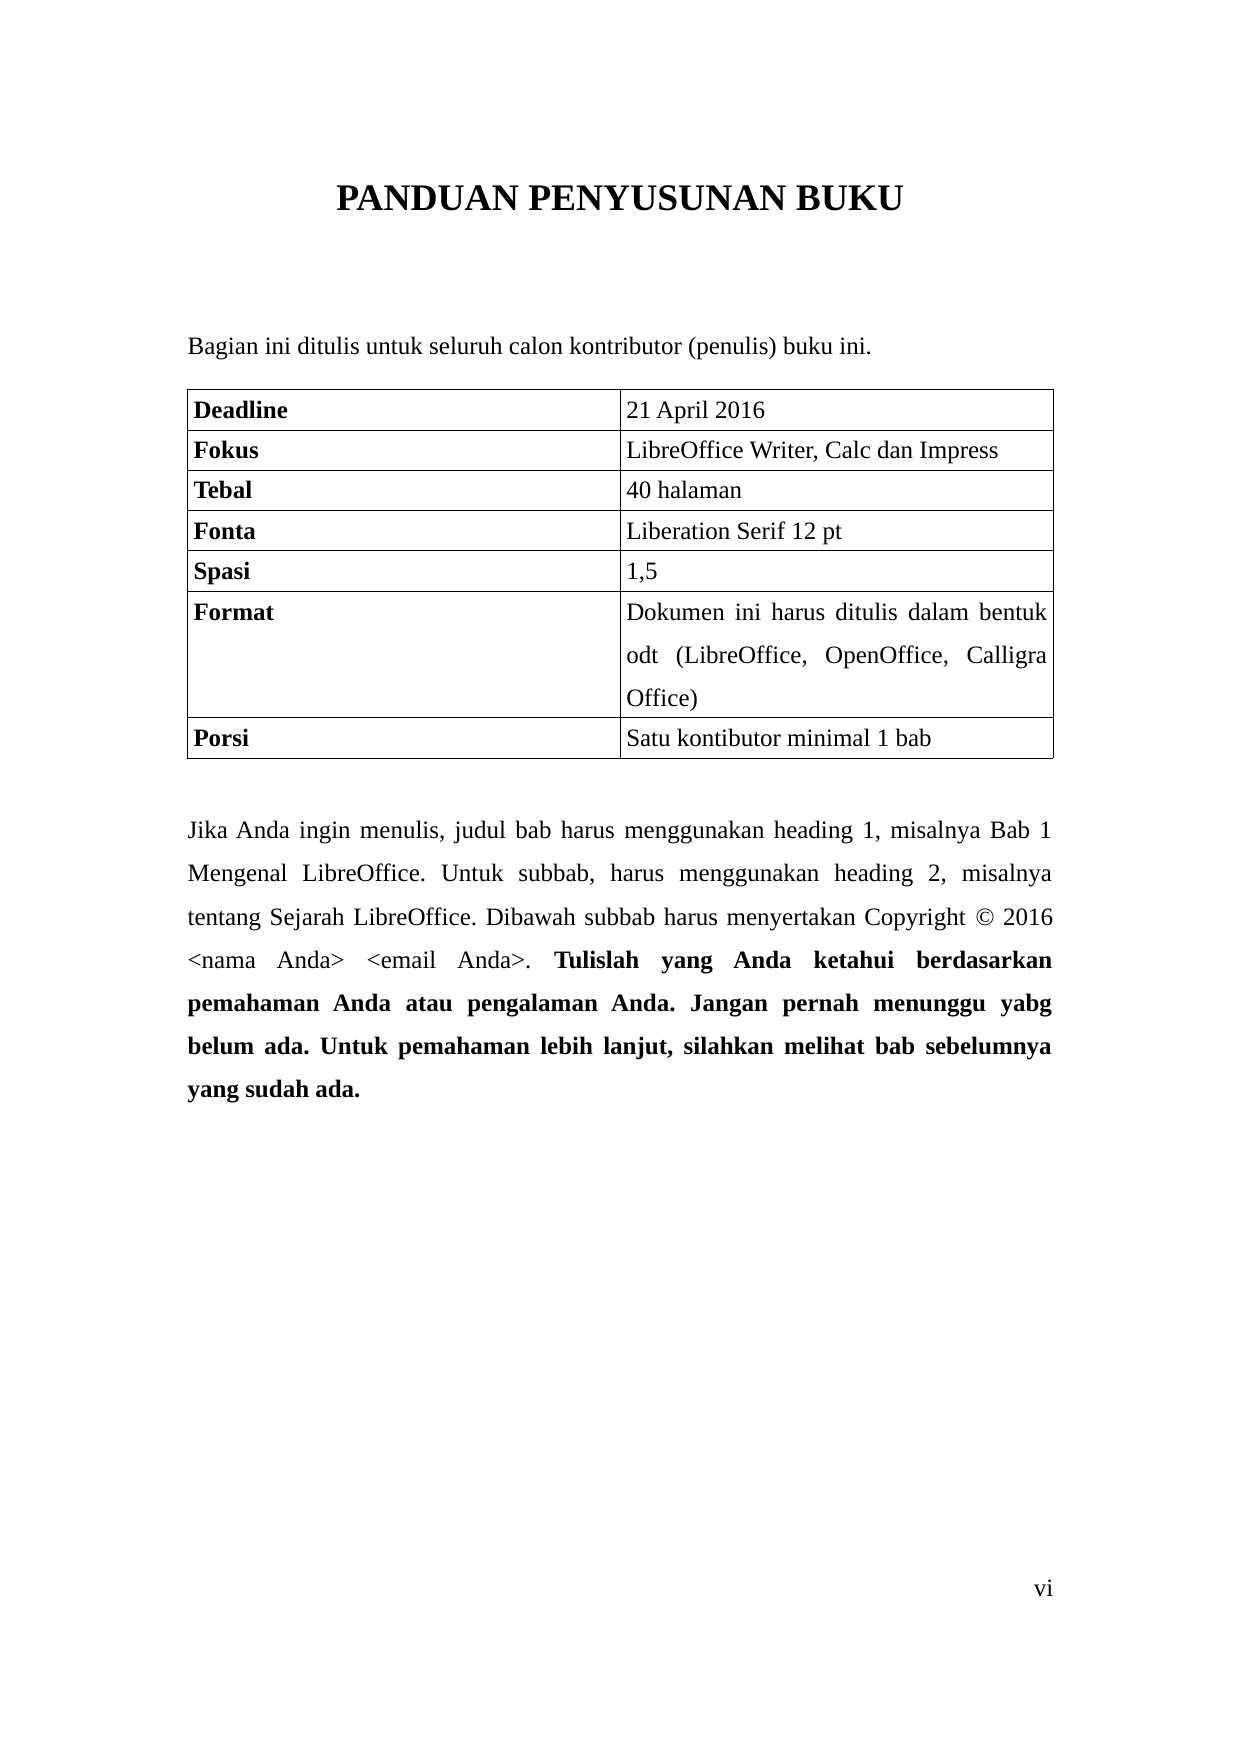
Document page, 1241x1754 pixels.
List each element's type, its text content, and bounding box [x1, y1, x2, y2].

table_cell Tebal [188, 471, 620, 510]
table_cell Fonta [188, 511, 620, 550]
table_cell 40 halaman [621, 471, 1053, 510]
table_header Deadline [188, 390, 620, 429]
text Jika Anda ingin menulis, judul bab harus menggunakan heading 1, misalnya Bab 1 Mengenal LibreOffice. Untuk subbab, harus menggunakan heading 2, misalnya tentang Sejarah LibreOffice. Dibawah subbab harus menyertakan Copyright © 2016 <nama Anda> <email Anda>. Tulislah yang Anda ketahui berdasarkan pemahaman Anda atau pengalaman Anda. Jangan pernah menunggu yabg belum ada. Untuk pemahaman lebih lanjut, silahkan melihat bab sebelumnya yang sudah ada. [187, 815, 1053, 1103]
text Bagian ini ditulis untuk seluruh calon kontributor (penulis) buku ini. [187, 331, 1053, 360]
table_cell 1,5 [621, 551, 1053, 591]
table_cell Fokus [188, 431, 620, 470]
table_cell LibreOffice Writer, Calc dan Impress [621, 431, 1053, 470]
table_cell Spasi [188, 551, 620, 591]
table_header 21 April 2016 [621, 390, 1053, 429]
table_cell Dokumen ini harus ditulis dalam bentuk odt (LibreOffice, OpenOffice, Calligra Office) [621, 592, 1053, 717]
table_cell Satu kontibutor minimal 1 bab [621, 718, 1053, 758]
table_cell Liberation Serif 12 pt [621, 511, 1053, 550]
subtitle PANDUAN PENYUSUNAN BUKU [187, 175, 1053, 218]
table_cell Porsi [188, 718, 620, 758]
table_cell Format [188, 592, 620, 717]
